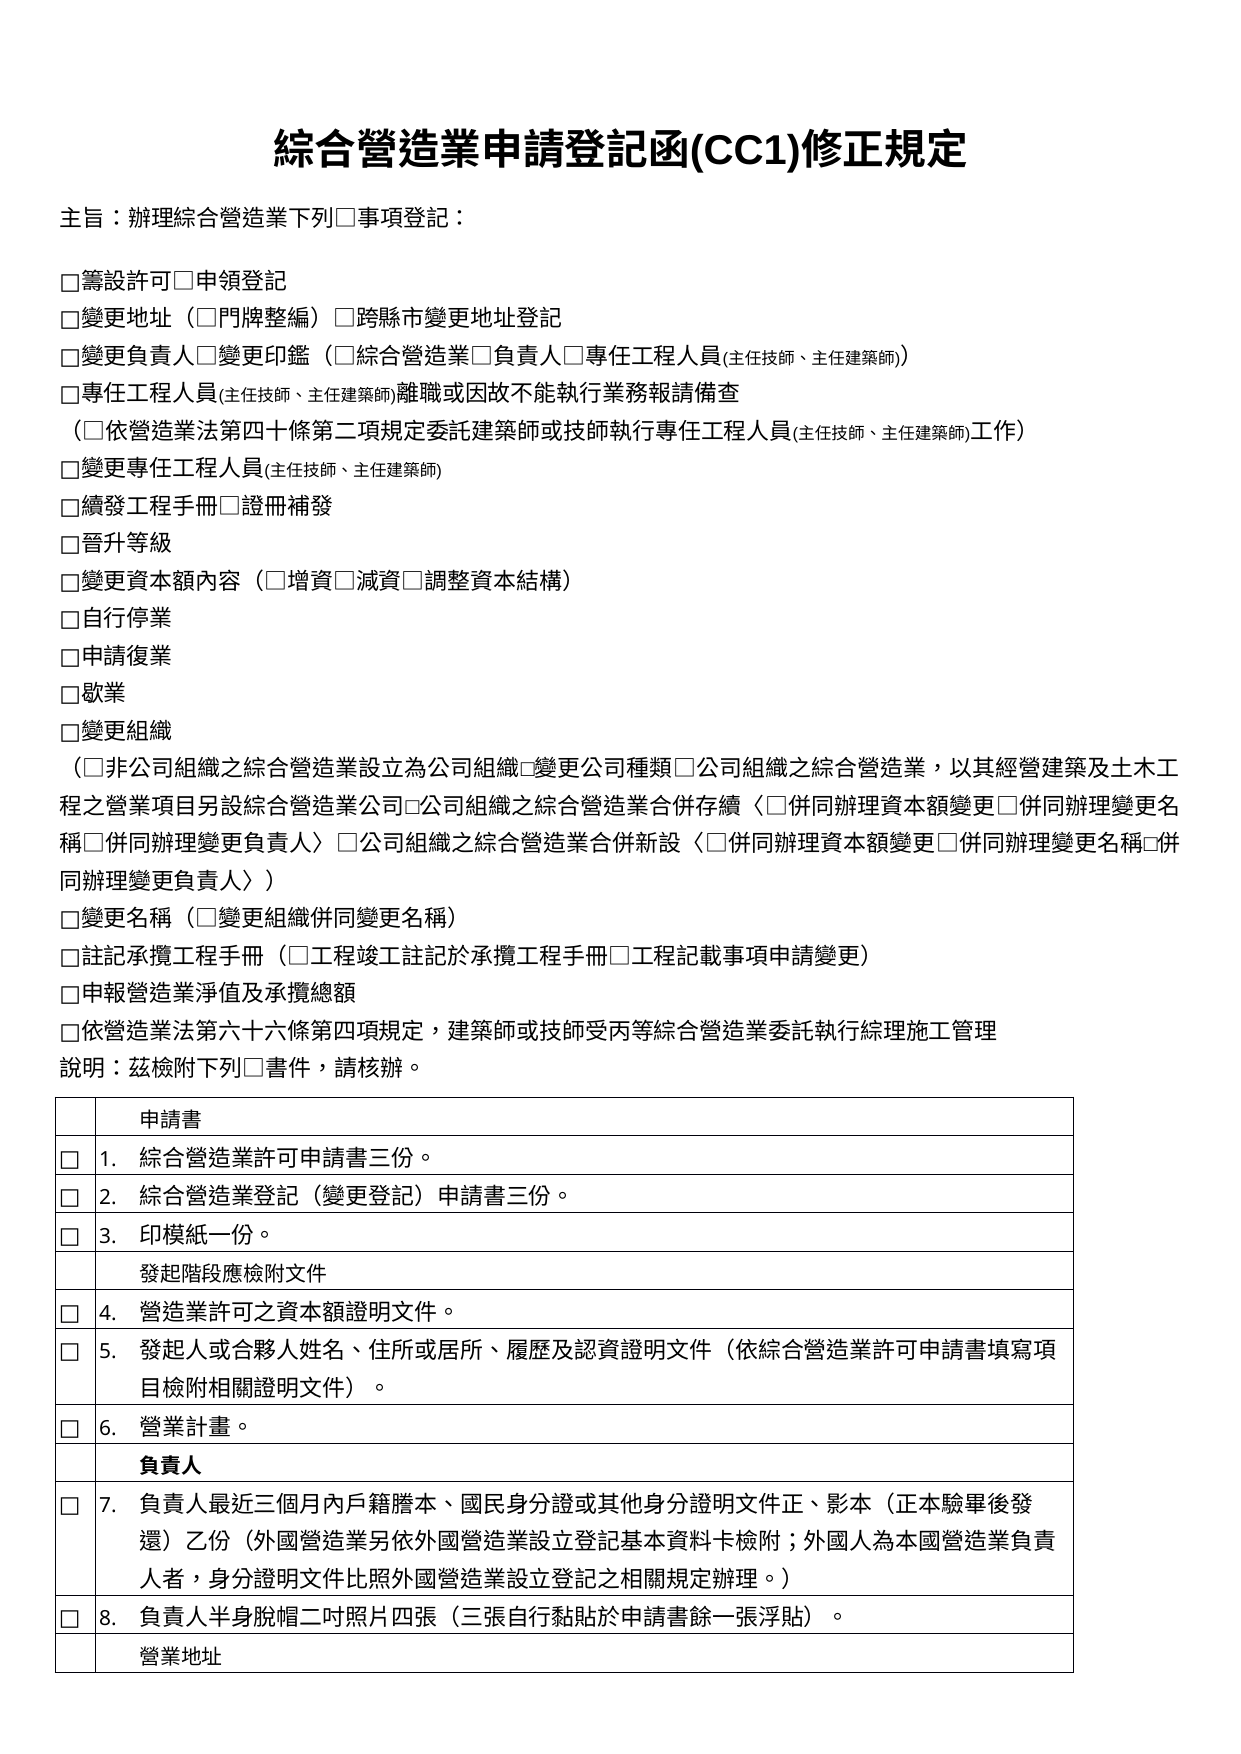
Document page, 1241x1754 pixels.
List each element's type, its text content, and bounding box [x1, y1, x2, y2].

table_cell □ [56, 1175, 95, 1212]
table_cell 6. [96, 1405, 136, 1442]
table_cell 7. [96, 1482, 136, 1594]
text □自行停業 [59, 597, 1181, 634]
text 說明：茲檢附下列□書件，請核辦。 [59, 1047, 1181, 1084]
text 主旨：辦理綜合營造業下列□事項登記： [59, 197, 1181, 234]
text □晉升等級 [59, 522, 1181, 559]
text （□依營造業法第四十條第二項規定委託建築師或技師執行專任工程人員(主任技師、主任建築師)工作） [59, 409, 1181, 447]
table_cell 5. [96, 1329, 136, 1404]
table_cell 負責人最近三個月內戶籍謄本、國民身分證或其他身分證明文件正、影本（正本驗畢後發還）乙份（外國營造業另依外國營造業設立登記基本資料卡檢附；外國人為本國營造業負責人者，身分證明文件比照外國營造業設立登記之相關規定辦理。） [136, 1482, 1073, 1594]
table_header [96, 1098, 136, 1135]
table_cell [96, 1444, 136, 1481]
table_cell □ [56, 1213, 95, 1251]
table_cell □ [56, 1290, 95, 1328]
text □籌設許可□申領登記 [59, 259, 1181, 297]
table_cell □ [56, 1405, 95, 1442]
text 綜合營造業申請登記函(CC1)修正規定 [59, 134, 697, 172]
table_cell 營造業許可之資本額證明文件。 [136, 1290, 1073, 1328]
table_cell 1. [96, 1136, 136, 1174]
text 綜合營造業申請登記函(CC1)修正規定 [792, 134, 1181, 172]
table_cell 3. [96, 1213, 136, 1251]
table_cell □ [56, 1482, 95, 1594]
text □依營造業法第六十六條第四項規定，建築師或技師受丙等綜合營造業委託執行綜理施工管理 [59, 1009, 1181, 1047]
table_cell 發起人或合夥人姓名、住所或居所、履歷及認資證明文件（依綜合營造業許可申請書填寫項目檢附相關證明文件）。 [136, 1329, 1073, 1404]
text □歇業 [59, 672, 1181, 709]
text （□非公司組織之綜合營造業設立為公司組織□變更公司種類□公司組織之綜合營造業，以其經營建築及土木工程之營業項目另設綜合營造業公司□公司組織之綜合營造業合併存續〈□併同辦理資本額變更□併同辦理變更名稱□併同辦理變更負責人〉□公司組織之綜合營造業合併新設〈□併同辦理資本額變更□併同辦理變更名稱□併同辦理變更負責人〉） [59, 747, 1181, 897]
table_cell □ [56, 1329, 95, 1404]
text □變更專任工程人員(主任技師、主任建築師) [59, 447, 1181, 484]
table_cell [56, 1634, 95, 1672]
table_cell 負責人 [136, 1444, 1073, 1481]
table_cell 印模紙一份。 [136, 1213, 1073, 1251]
table_cell 發起階段應檢附文件 [136, 1252, 1073, 1289]
table_cell □ [56, 1136, 95, 1174]
text □續發工程手冊□證冊補發 [59, 484, 1181, 522]
table_cell 負責人半身脫帽二吋照片四張（三張自行黏貼於申請書餘一張浮貼）。 [136, 1596, 1073, 1633]
text □專任工程人員(主任技師、主任建築師)離職或因故不能執行業務報請備查 [59, 372, 1181, 409]
table_cell 營業計畫。 [136, 1405, 1073, 1442]
table_cell 2. [96, 1175, 136, 1212]
table_header 申請書 [136, 1098, 1073, 1135]
table_cell [96, 1252, 136, 1289]
text □變更組織 [59, 709, 1181, 747]
text 綜合營造業申請登記函(CC1)修正規定 [697, 134, 792, 172]
table_cell 4. [96, 1290, 136, 1328]
text □註記承攬工程手冊（□工程竣工註記於承攬工程手冊□工程記載事項申請變更） [59, 934, 1181, 972]
text □申報營造業淨值及承攬總額 [59, 972, 1181, 1009]
table_cell 8. [96, 1596, 136, 1633]
table_cell 營業地址 [136, 1634, 1073, 1672]
table_cell [56, 1444, 95, 1481]
text □變更地址（□門牌整編）□跨縣市變更地址登記 [59, 297, 1181, 334]
table_cell 綜合營造業許可申請書三份。 [136, 1136, 1073, 1174]
text □變更名稱（□變更組織併同變更名稱） [59, 897, 1181, 934]
table_cell [56, 1252, 95, 1289]
table_header [56, 1098, 95, 1135]
table_cell [96, 1634, 136, 1672]
text □變更負責人□變更印鑑（□綜合營造業□負責人□專任工程人員(主任技師、主任建築師)） [59, 334, 1181, 372]
text □申請復業 [59, 634, 1181, 672]
text □變更資本額內容（□增資□減資□調整資本結構） [59, 559, 1181, 597]
table_cell 綜合營造業登記（變更登記）申請書三份。 [136, 1175, 1073, 1212]
table_cell □ [56, 1596, 95, 1633]
